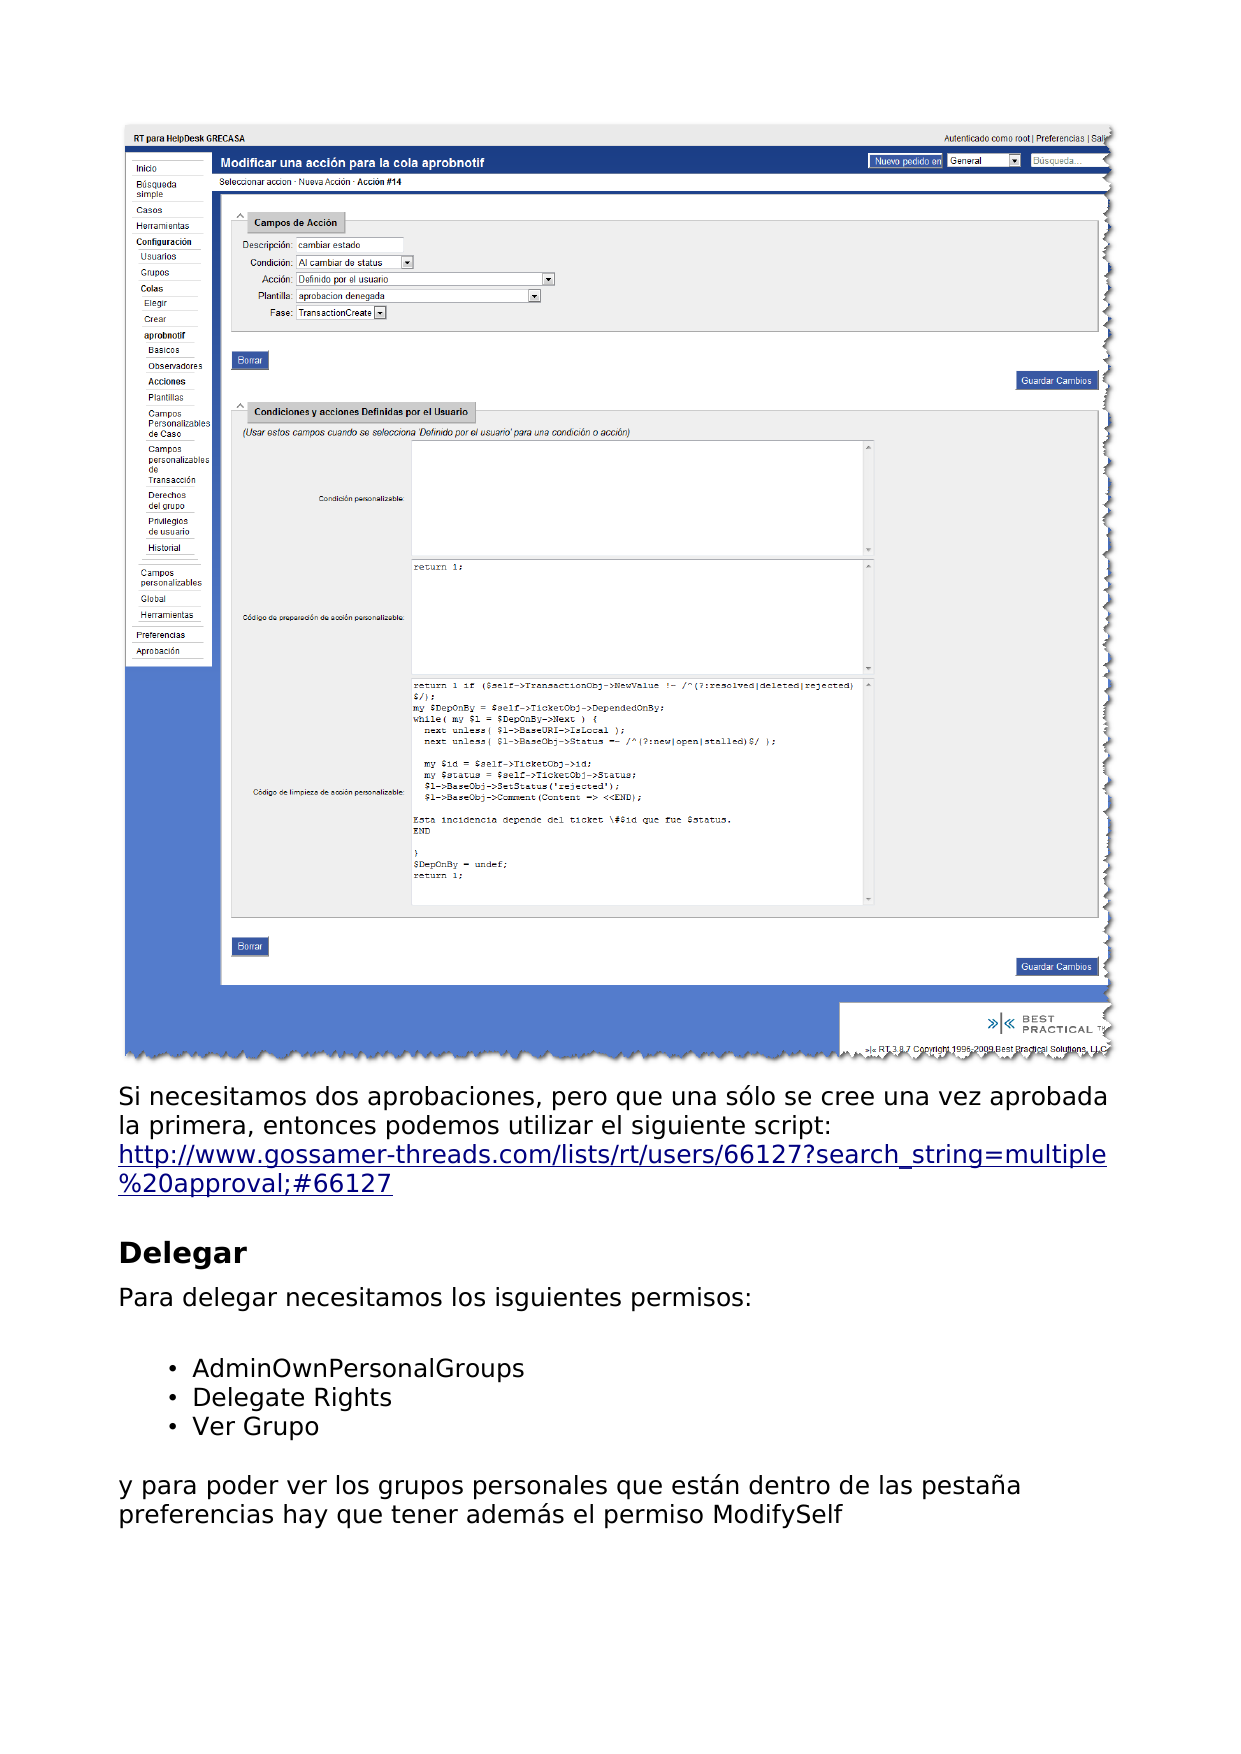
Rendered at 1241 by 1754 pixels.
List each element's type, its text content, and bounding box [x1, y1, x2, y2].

text Si necesitamos dos aprobaciones, pero que una sólo se cree una vez aprobada la primera, entonces podemos utilizar el siguiente script: http://www.gossamer-threads.com/lists/rt/users/66127?search_string=multiple%20approval;#66127 [118, 1082, 1122, 1199]
text Para delegar necesitamos los isguientes permisos: [118, 1283, 1122, 1312]
list Ver Grupo [177, 1412, 1122, 1441]
picture [118, 118, 1123, 1070]
list AdminOwnPersonalGroups [177, 1354, 1122, 1383]
subtitle Delegar [118, 1236, 1122, 1270]
list Delegate Rights [177, 1383, 1122, 1412]
text y para poder ver los grupos personales que están dentro de las pestaña preferencias hay que tener además el permiso ModifySelf [118, 1471, 1122, 1529]
